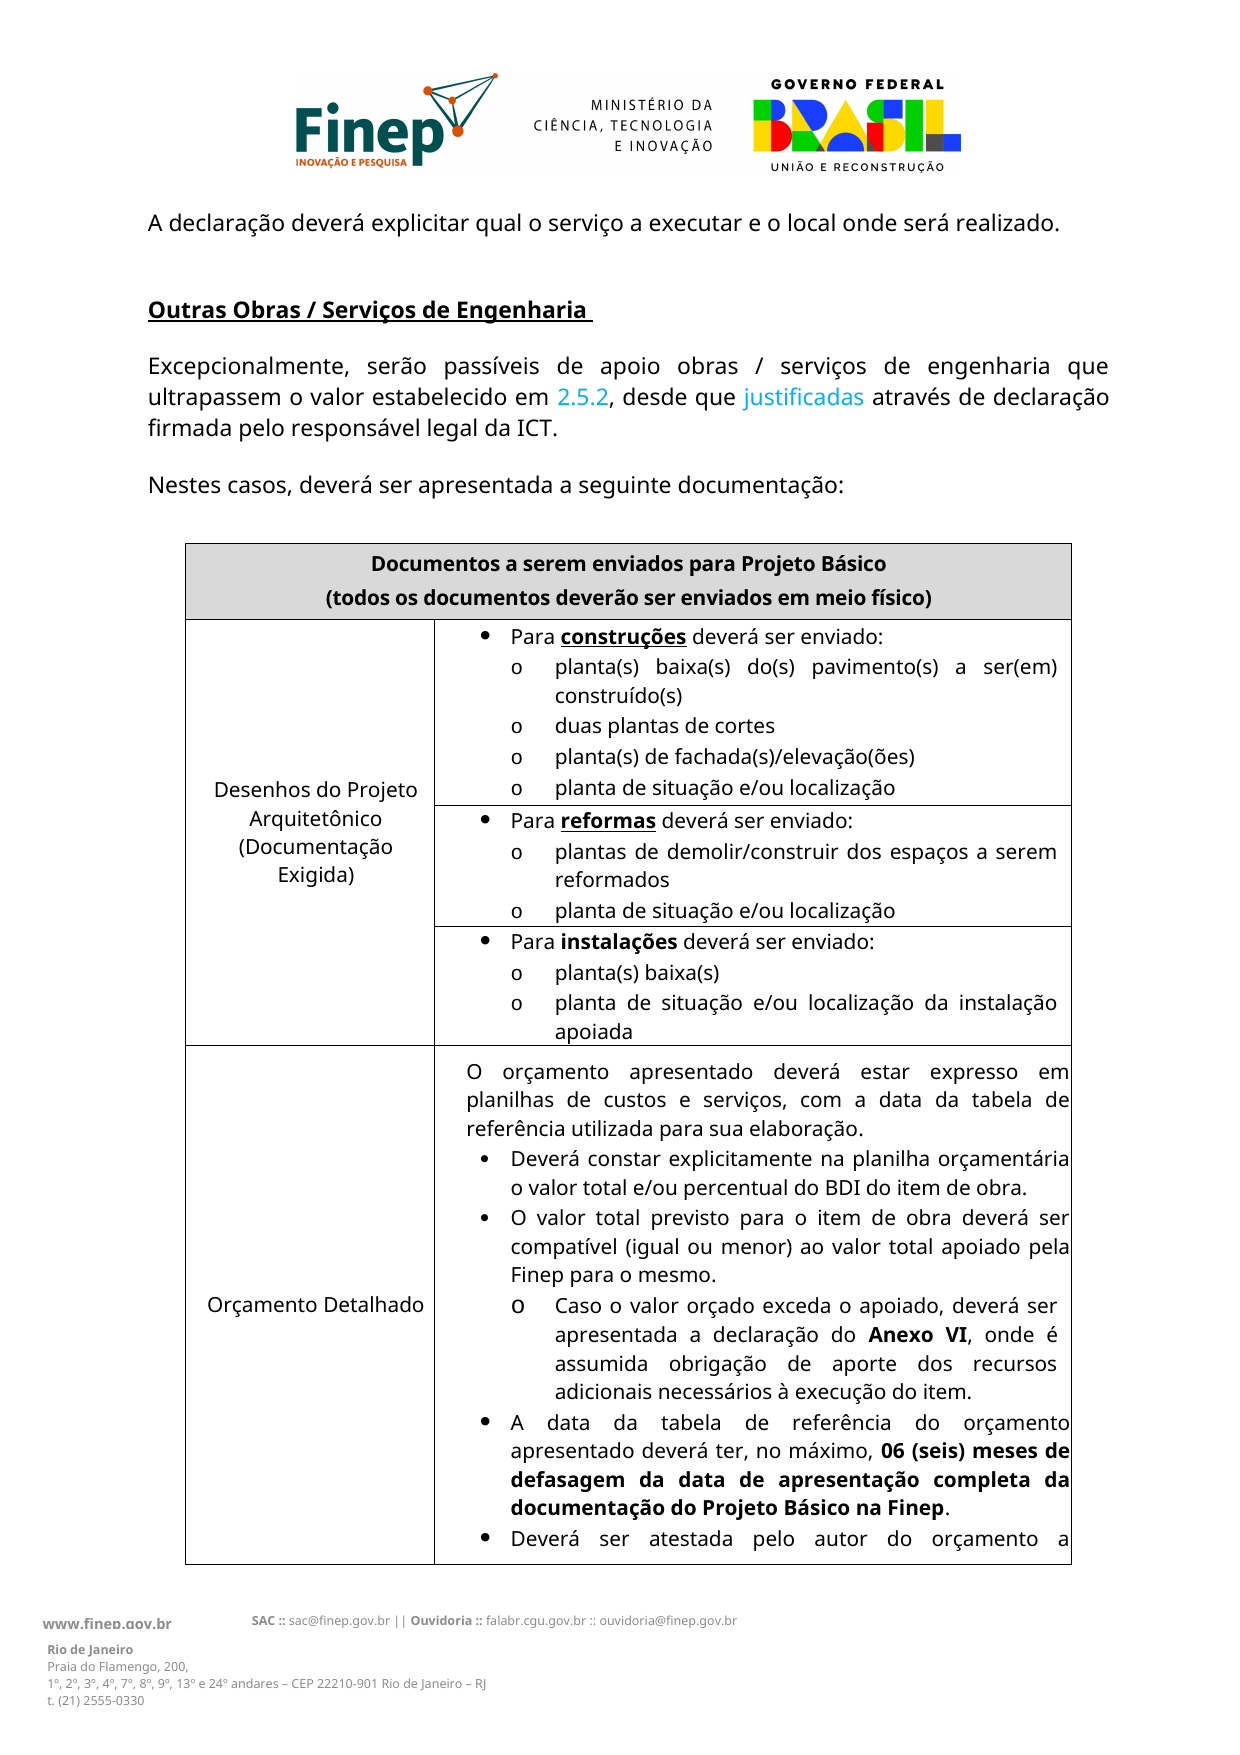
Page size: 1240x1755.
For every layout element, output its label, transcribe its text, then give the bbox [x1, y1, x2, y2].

table_cell O orçamento apresentado deverá estar expresso em planilhas de custos e serviços, com a data da tabela de referência utilizada para sua elaboração. Deverá constar explicitamente na planilha orçamentária o valor total e/ou percentual do BDI do item de obra. O valor total previsto para o item de obra deverá ser compatível (igual ou menor) ao valor total apoiado pela Finep para o mesmo. Caso o valor orçado exceda o apoiado, deverá ser apresentada a declaração do Anexo VI, onde é assumida obrigação de aporte dos recursos adicionais necessários à execução do item. A data da tabela de referência do orçamento apresentado deverá ter, no máximo, 06 (seis) meses de defasagem da data de apresentação completa da documentação do Projeto Básico na Finep. Deverá ser atestada pelo autor do orçamento a [435, 1046, 1071, 1564]
table_cell Para reformas deverá ser enviado: plantas de demolir/construir dos espaços a serem reformados planta de situação e/ou localização [435, 806, 1071, 926]
subtitle A declaração deverá explicitar qual o serviço a executar e o local onde será realizado. [148, 207, 1110, 238]
subtitle Nestes casos, deverá ser apresentada a seguinte documentação: [148, 468, 1110, 500]
subtitle Excepcionalmente, serão passíveis de apoio obras / serviços de engenharia que ultrapassem o valor estabelecido em 2.5.2, desde que justificadas através de declaração firmada pelo responsável legal da ICT. [148, 350, 1110, 443]
table_header Documentos a serem enviados para Projeto Básico (todos os documentos deverão ser enviados em meio físico) [186, 544, 1071, 619]
table_cell Para instalações deverá ser enviado: planta(s) baixa(s) planta de situação e/ou localização da instalação apoiada [435, 927, 1071, 1044]
subtitle Outras Obras / Serviços de Engenharia [148, 293, 1110, 325]
table_cell Desenhos do Projeto Arquitetônico (Documentação Exigida) [186, 620, 434, 1044]
table_cell Orçamento Detalhado [186, 1046, 434, 1564]
table_cell Para construções deverá ser enviado: planta(s) baixa(s) do(s) pavimento(s) a ser(em) construído(s) duas plantas de cortes planta(s) de fachada(s)/elevação(ões) planta de situação e/ou localização [435, 620, 1071, 805]
